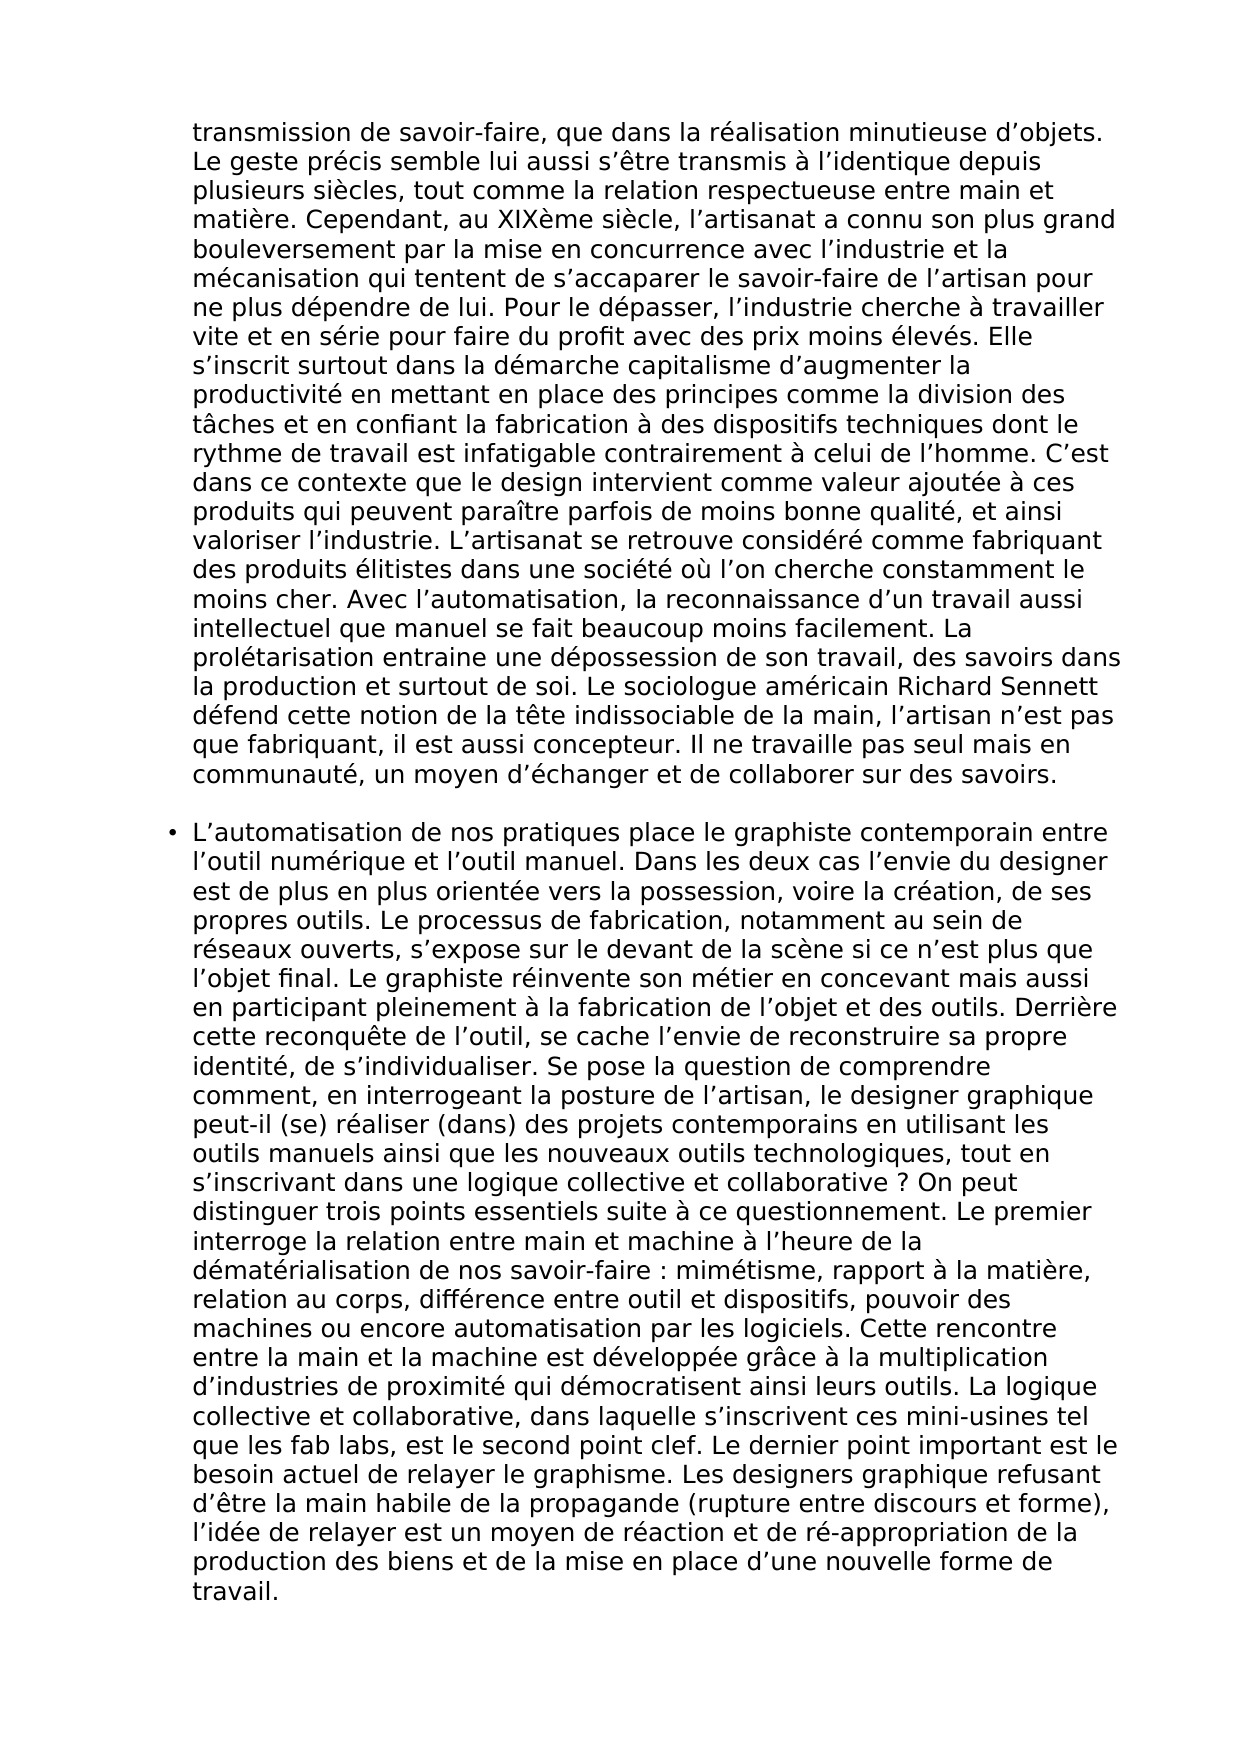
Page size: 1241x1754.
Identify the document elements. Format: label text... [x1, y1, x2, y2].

list transmission de savoir-faire, que dans la réalisation minutieuse d’objets. Le geste précis semble lui aussi s’être transmis à l’identique depuis plusieurs siècles, tout comme la relation respectueuse entre main et matière. Cependant, au XIXème siècle, l’artisanat a connu son plus grand bouleversement par la mise en concurrence avec l’industrie et la mécanisation qui tentent de s’accaparer le savoir-faire de l’artisan pour ne plus dépendre de lui. Pour le dépasser, l’industrie cherche à travailler vite et en série pour faire du profit avec des prix moins élevés. Elle s’inscrit surtout dans la démarche capitalisme d’augmenter la productivité en mettant en place des principes comme la division des tâches et en confiant la fabrication à des dispositifs techniques dont le rythme de travail est infatigable contrairement à celui de l’homme. C’est dans ce contexte que le design intervient comme valeur ajoutée à ces produits qui peuvent paraître parfois de moins bonne qualité, et ainsi valoriser l’industrie. L’artisanat se retrouve considéré comme fabriquant des produits élitistes dans une société où l’on cherche constamment le moins cher. Avec l’automatisation, la reconnaissance d’un travail aussi intellectuel que manuel se fait beaucoup moins facilement. La prolétarisation entraine une dépossession de son travail, des savoirs dans la production et surtout de soi. Le sociologue américain Richard Sennett défend cette notion de la tête indissociable de la main, l’artisan n’est pas que fabriquant, il est aussi concepteur. Il ne travaille pas seul mais en communauté, un moyen d’échanger et de collaborer sur des savoirs. [177, 118, 1122, 789]
list L’automatisation de nos pratiques place le graphiste contemporain entre l’outil numérique et l’outil manuel. Dans les deux cas l’envie du designer est de plus en plus orientée vers la possession, voire la création, de ses propres outils. Le processus de fabrication, notamment au sein de réseaux ouverts, s’expose sur le devant de la scène si ce n’est plus que l’objet final. Le graphiste réinvente son métier en concevant mais aussi en participant pleinement à la fabrication de l’objet et des outils. Derrière cette reconquête de l’outil, se cache l’envie de reconstruire sa propre identité, de s’individualiser. Se pose la question de comprendre comment, en interrogeant la posture de l’artisan, le designer graphique peut-il (se) réaliser (dans) des projets contemporains en utilisant les outils manuels ainsi que les nouveaux outils technologiques, tout en s’inscrivant dans une logique collective et collaborative ? On peut distinguer trois points essentiels suite à ce questionnement. Le premier interroge la relation entre main et machine à l’heure de la dématérialisation de nos savoir-faire : mimétisme, rapport à la matière, relation au corps, différence entre outil et dispositifs, pouvoir des machines ou encore automatisation par les logiciels. Cette rencontre entre la main et la machine est développée grâce à la multiplication d’industries de proximité qui démocratisent ainsi leurs outils. La logique collective et collaborative, dans laquelle s’inscrivent ces mini-usines tel que les fab labs, est le second point clef. Le dernier point important est le besoin actuel de relayer le graphisme. Les designers graphique refusant d’être la main habile de la propagande (rupture entre discours et forme), l’idée de relayer est un moyen de réaction et de ré-appropriation de la production des biens et de la mise en place d’une nouvelle forme de travail. [177, 818, 1122, 1606]
